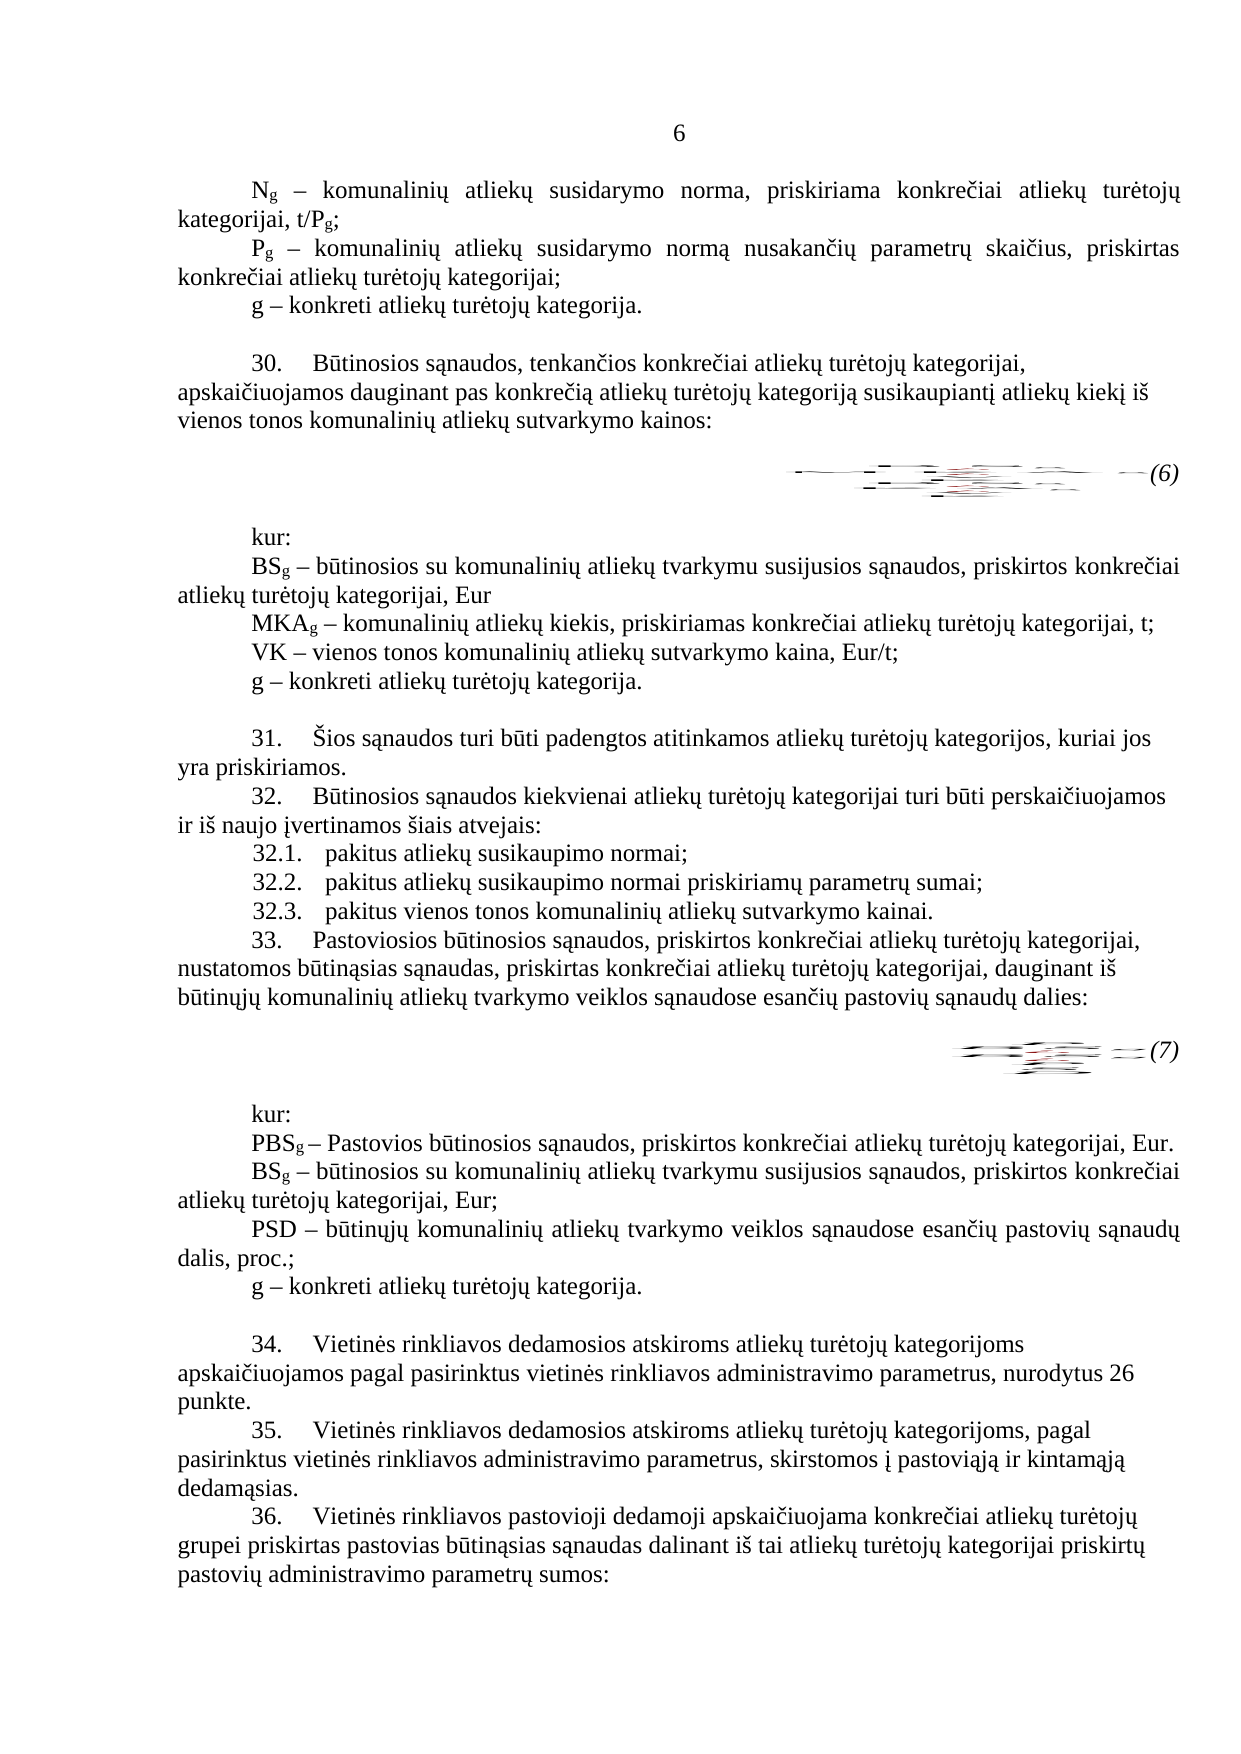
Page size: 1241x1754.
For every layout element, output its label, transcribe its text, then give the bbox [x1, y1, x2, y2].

text PSD – būtinųjų komunalinių atliekų tvarkymo veiklos sąnaudose esančių pastovių sąnaudų dalis, proc.; [177, 1214, 1181, 1271]
text PBSg – Pastovios būtinosios sąnaudos, priskirtos konkrečiai atliekų turėtojų kategorijai, Eur. [177, 1128, 1181, 1156]
text (6) [177, 458, 1181, 498]
text Pg – komunalinių atliekų susidarymo normą nusakančių parametrų skaičius, priskirtas konkrečiai atliekų turėtojų kategorijai; [177, 233, 1181, 291]
text g – konkreti atliekų turėtojų kategorija. [177, 666, 1181, 695]
text 32. Būtinosios sąnaudos kiekvienai atliekų turėtojų kategorijai turi būti perskaičiuojamos ir iš naujo įvertinamos šiais atvejais: [177, 781, 1181, 838]
text (7) [177, 1035, 1181, 1075]
text 30. Būtinosios sąnaudos, tenkančios konkrečiai atliekų turėtojų kategorijai, apskaičiuojamos dauginant pas konkrečią atliekų turėtojų kategoriją susikaupiantį atliekų kiekį iš vienos tonos komunalinių atliekų sutvarkymo kainos: [177, 348, 1181, 434]
text 33. Pastoviosios būtinosios sąnaudos, priskirtos konkrečiai atliekų turėtojų kategorijai, nustatomos būtinąsias sąnaudas, priskirtas konkrečiai atliekų turėtojų kategorijai, dauginant iš būtinųjų komunalinių atliekų tvarkymo veiklos sąnaudose esančių pastovių sąnaudų dalies: [177, 925, 1181, 1011]
text 31. Šios sąnaudos turi būti padengtos atitinkamos atliekų turėtojų kategorijos, kuriai jos yra priskiriamos. [177, 723, 1181, 781]
text g – konkreti atliekų turėtojų kategorija. [177, 1271, 1181, 1300]
text 32.3. pakitus vienos tonos komunalinių atliekų sutvarkymo kainai. [177, 896, 1181, 925]
text kur: [177, 522, 1181, 551]
text 34. Vietinės rinkliavos dedamosios atskiroms atliekų turėtojų kategorijoms apskaičiuojamos pagal pasirinktus vietinės rinkliavos administravimo parametrus, nurodytus 26 punkte. [177, 1329, 1181, 1415]
text Ng – komunalinių atliekų susidarymo norma, priskiriama konkrečiai atliekų turėtojų kategorijai, t/Pg; [177, 176, 1181, 233]
text 32.1. pakitus atliekų susikaupimo normai; [177, 838, 1181, 867]
text 36. Vietinės rinkliavos pastovioji dedamoji apskaičiuojama konkrečiai atliekų turėtojų grupei priskirtas pastovias būtinąsias sąnaudas dalinant iš tai atliekų turėtojų kategorijai priskirtų pastovių administravimo parametrų sumos: [177, 1501, 1181, 1588]
text MKAg – komunalinių atliekų kiekis, priskiriamas konkrečiai atliekų turėtojų kategorijai, t; [177, 608, 1181, 637]
text kur: [177, 1099, 1181, 1128]
text 35. Vietinės rinkliavos dedamosios atskiroms atliekų turėtojų kategorijoms, pagal pasirinktus vietinės rinkliavos administravimo parametrus, skirstomos į pastoviąją ir kintamąją dedamąsias. [177, 1415, 1181, 1501]
text g – konkreti atliekų turėtojų kategorija. [177, 291, 1181, 319]
text 32.2. pakitus atliekų susikaupimo normai priskiriamų parametrų sumai; [177, 867, 1181, 896]
text BSg – būtinosios su komunalinių atliekų tvarkymu susijusios sąnaudos, priskirtos konkrečiai atliekų turėtojų kategorijai, Eur; [177, 1156, 1181, 1214]
text BSg – būtinosios su komunalinių atliekų tvarkymu susijusios sąnaudos, priskirtos konkrečiai atliekų turėtojų kategorijai, Eur [177, 551, 1181, 608]
text VK – vienos tonos komunalinių atliekų sutvarkymo kaina, Eur/t; [177, 637, 1181, 666]
